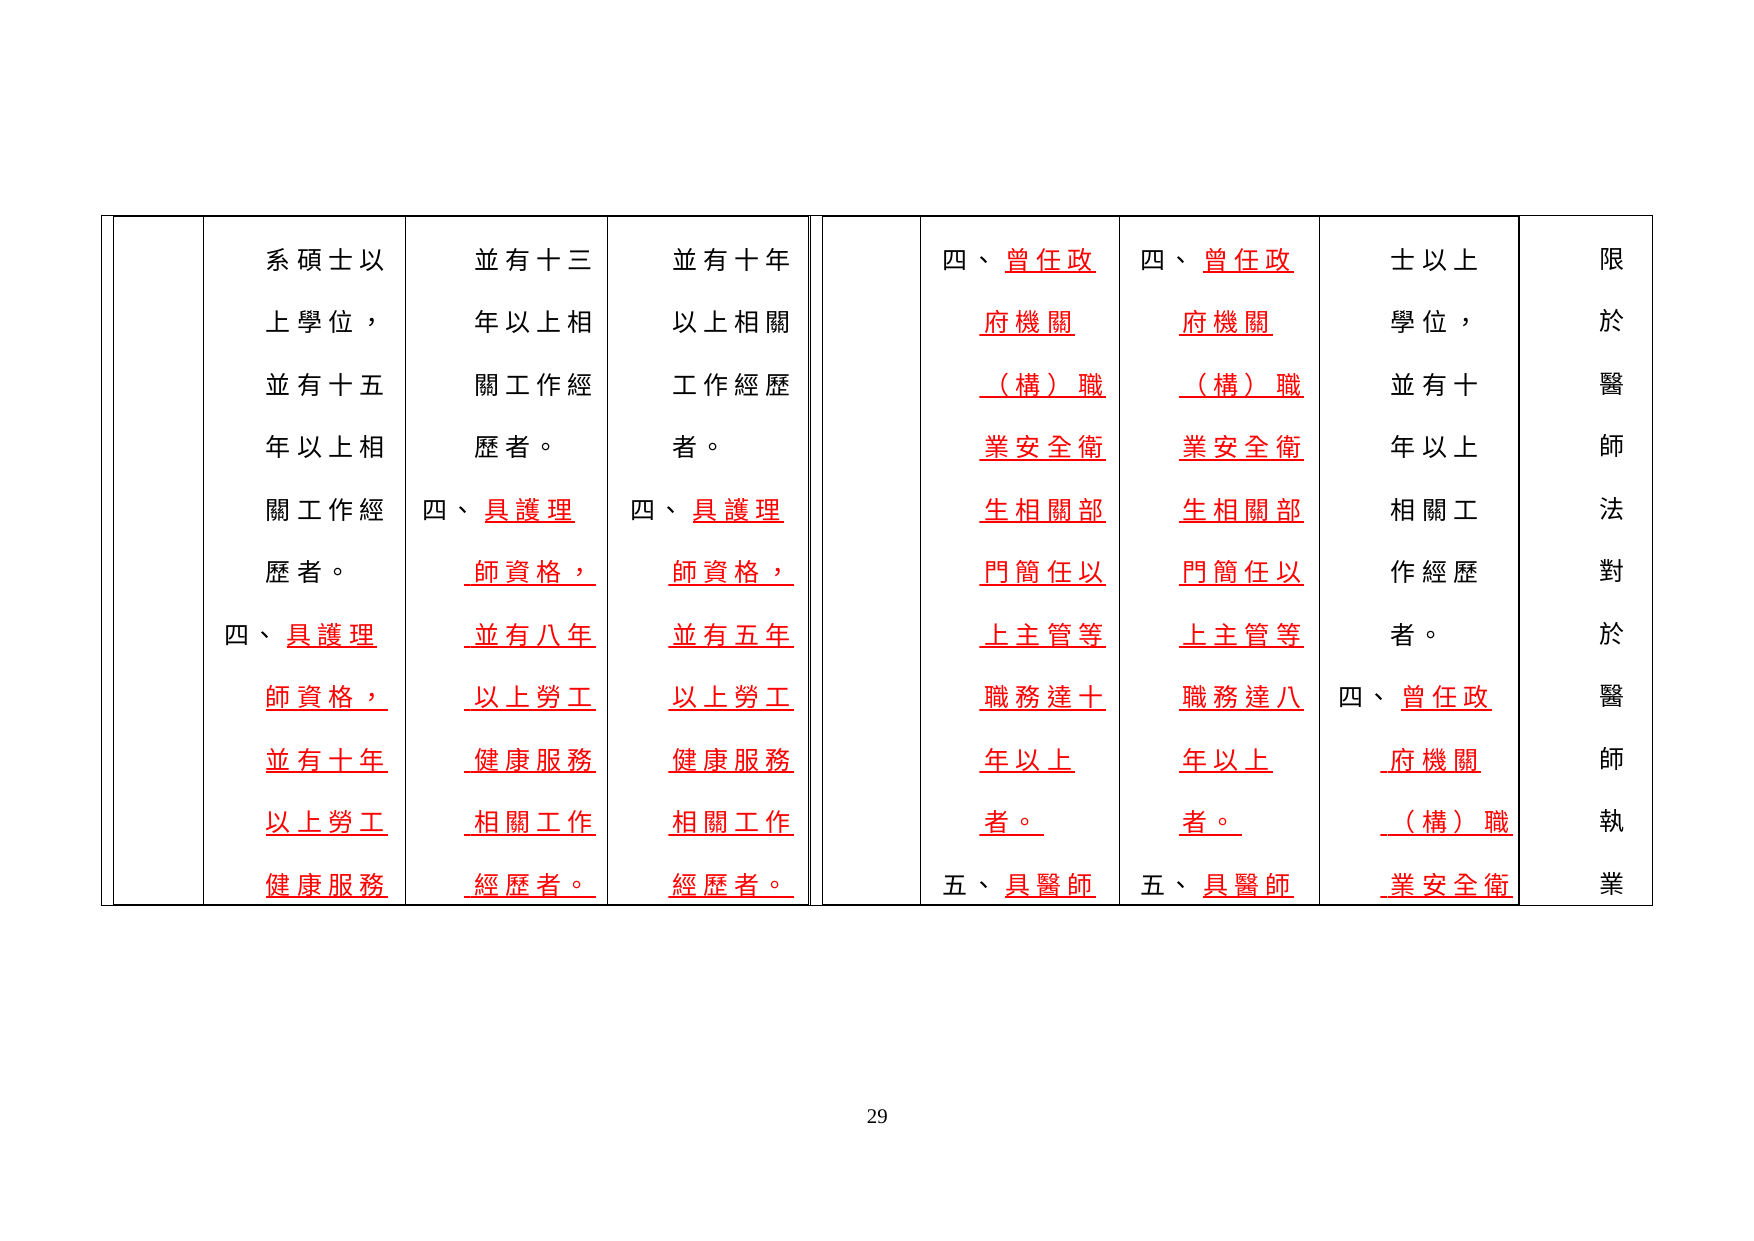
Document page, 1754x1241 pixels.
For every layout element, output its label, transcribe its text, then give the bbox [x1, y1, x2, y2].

table_cell [823, 217, 920, 904]
table_cell 並有十三年以上相關工作經歷者。 四、具護理師資格，並有八年以上勞工健康服務相關工作經歷者。 [406, 217, 607, 904]
table_cell 士以上學位，並有十年以上相關工作經歷者。 四、曾任政府機關（構）職業安全衛 [1320, 217, 1518, 904]
table_cell 四、曾任政府機關（構）職業安全衛生相關部門簡任以上主管等職務達十年以上者。 五、具醫師 [921, 217, 1119, 904]
table_cell [102, 216, 113, 905]
table_cell 並有十年以上相關工作經歷者。 四、具護理師資格，並有五年以上勞工健康服務相關工作經歷者。 [608, 217, 808, 904]
table_cell 四、曾任政府機關（構）職業安全衛生相關部門簡任以上主管等職務達八年以上者。 五、具醫師 [1120, 217, 1319, 904]
table_cell [811, 216, 822, 905]
table_cell [114, 217, 203, 904]
table_cell 第四款及第五款款次調移；另考量各類顧問服務機構負責人之衡平性，修正其工作經歷年限。 受限於醫師法對於醫師執業登記之限制，刪除醫師擔任機構負責人之規定。 [1520, 216, 1652, 905]
table_cell 系碩士以上學位，並有十五年以上相關工作經歷者。 四、具護理師資格，並有十年以上勞工健康服務 [204, 217, 405, 904]
